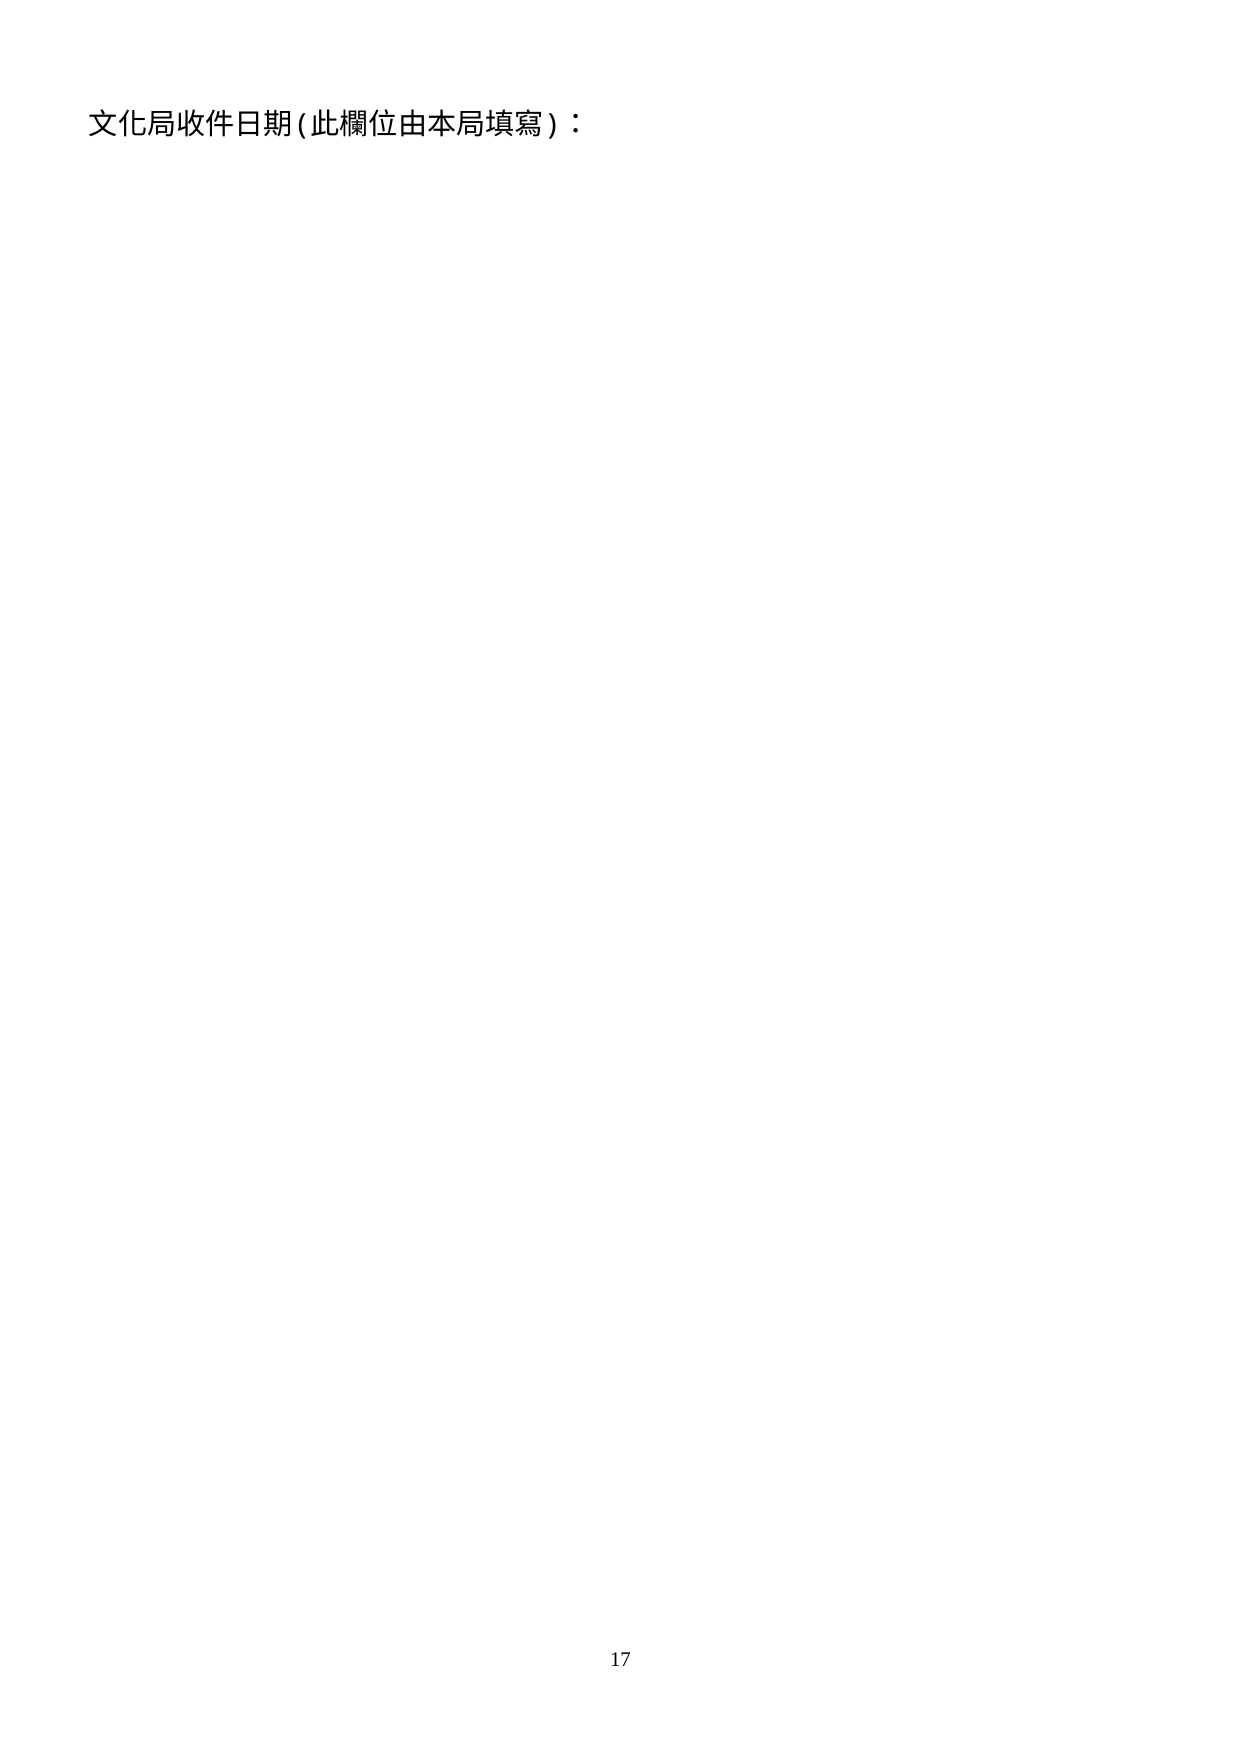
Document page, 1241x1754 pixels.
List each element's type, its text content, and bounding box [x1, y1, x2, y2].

text 文化局收件日期(此欄位由本局填寫)： [89, 100, 1152, 143]
